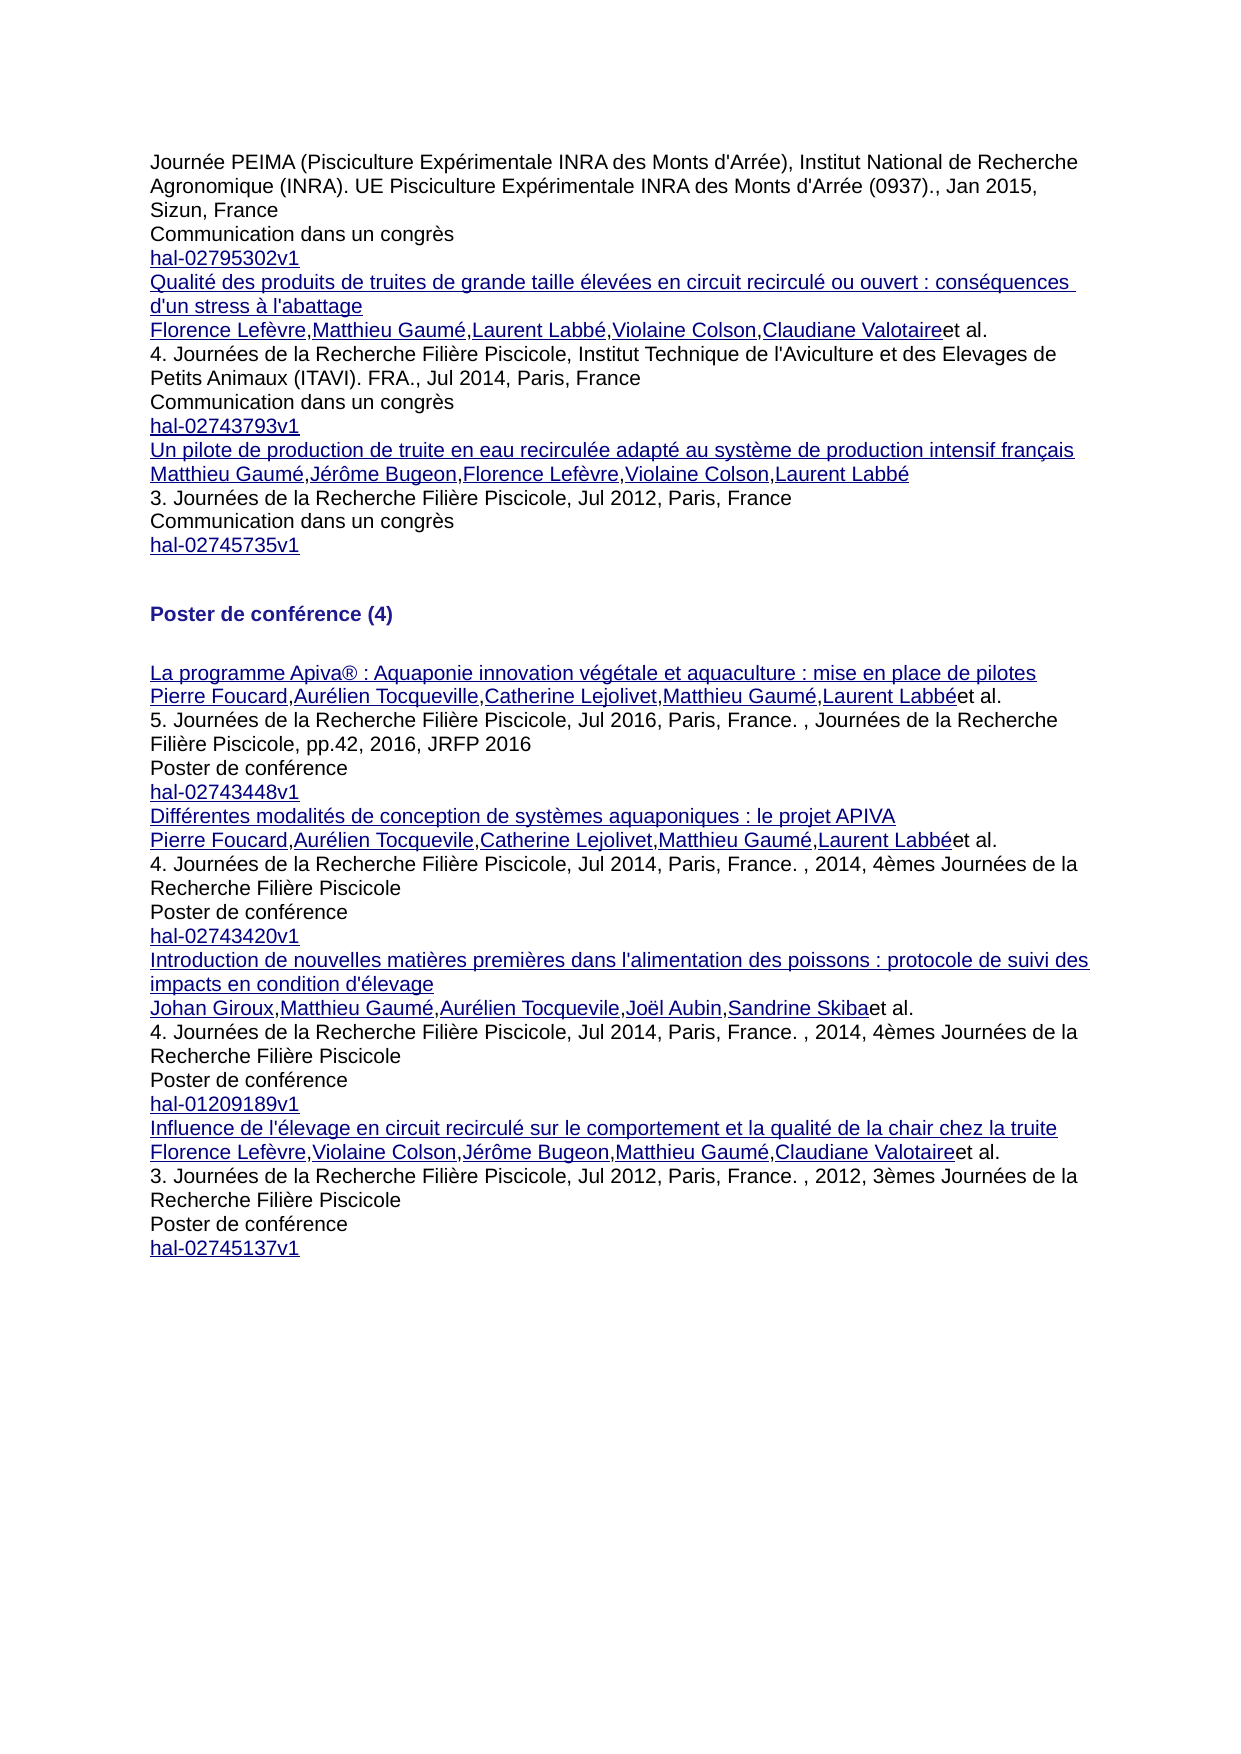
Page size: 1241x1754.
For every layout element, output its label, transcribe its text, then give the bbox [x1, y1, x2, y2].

table_cell Introduction de nouvelles matières premières dans l'alimentation des poissons : protocole de suivi des [150, 948, 1090, 969]
table_cell Qualité des produits de truites de grande taille élevées en circuit recirculé ou ouvert : conséquences d'un stress à l'abattage Florence Lefèvre,Matthieu Gaumé,Laurent Labbé,Violaine Colson,Claudiane Valotaireet al. 4. Journées de la Recherche Filière Piscicole, Institut Technique de l'Aviculture et des Elevages de Petits Animaux (ITAVI). FRA., Jul 2014, Paris, France Communication dans un congrès hal-02743793v1 [150, 270, 1090, 437]
table_cell Influence de l'élevage en circuit recirculé sur le comportement et la qualité de la chair chez la truite Florence Lefèvre,Violaine Colson,Jérôme Bugeon,Matthieu Gaumé,Claudiane Valotaireet al. 3. Journées de la Recherche Filière Piscicole, Jul 2012, Paris, France. , 2012, 3èmes Journées de la Recherche Filière Piscicole Poster de conférence hal-02745137v1 [150, 1116, 1090, 1259]
table_header La programme Apiva® : Aquaponie innovation végétale et aquaculture : mise en place de pilotes Pierre Foucard,Aurélien Tocqueville,Catherine Lejolivet,Matthieu Gaumé,Laurent Labbéet al. 5. Journées de la Recherche Filière Piscicole, Jul 2016, Paris, France. , Journées de la Recherche Filière Piscicole, pp.42, 2016, JRFP 2016 Poster de conférence hal-02743448v1 [150, 660, 1090, 804]
subtitle Poster de conférence (4) [150, 602, 1090, 626]
table_cell impacts en condition d'élevage Johan Giroux,Matthieu Gaumé,Aurélien Tocquevile,Joël Aubin,Sandrine Skibaet al. 4. Journées de la Recherche Filière Piscicole, Jul 2014, Paris, France. , 2014, 4èmes Journées de la Recherche Filière Piscicole Poster de conférence hal-01209189v1 [150, 970, 1090, 1116]
table_cell Différentes modalités de conception de systèmes aquaponiques : le projet APIVA Pierre Foucard,Aurélien Tocquevile,Catherine Lejolivet,Matthieu Gaumé,Laurent Labbéet al. 4. Journées de la Recherche Filière Piscicole, Jul 2014, Paris, France. , 2014, 4èmes Journées de la Recherche Filière Piscicole Poster de conférence hal-02743420v1 [150, 804, 1090, 948]
table_cell Un pilote de production de truite en eau recirculée adapté au système de production intensif français Matthieu Gaumé,Jérôme Bugeon,Florence Lefèvre,Violaine Colson,Laurent Labbé 3. Journées de la Recherche Filière Piscicole, Jul 2012, Paris, France Communication dans un congrès hal-02745735v1 [150, 438, 1090, 557]
table_header Journée PEIMA (Pisciculture Expérimentale INRA des Monts d'Arrée), Institut National de Recherche Agronomique (INRA). UE Pisciculture Expérimentale INRA des Monts d'Arrée (0937)., Jan 2015, Sizun, France Communication dans un congrès hal-02795302v1 [150, 150, 1090, 270]
